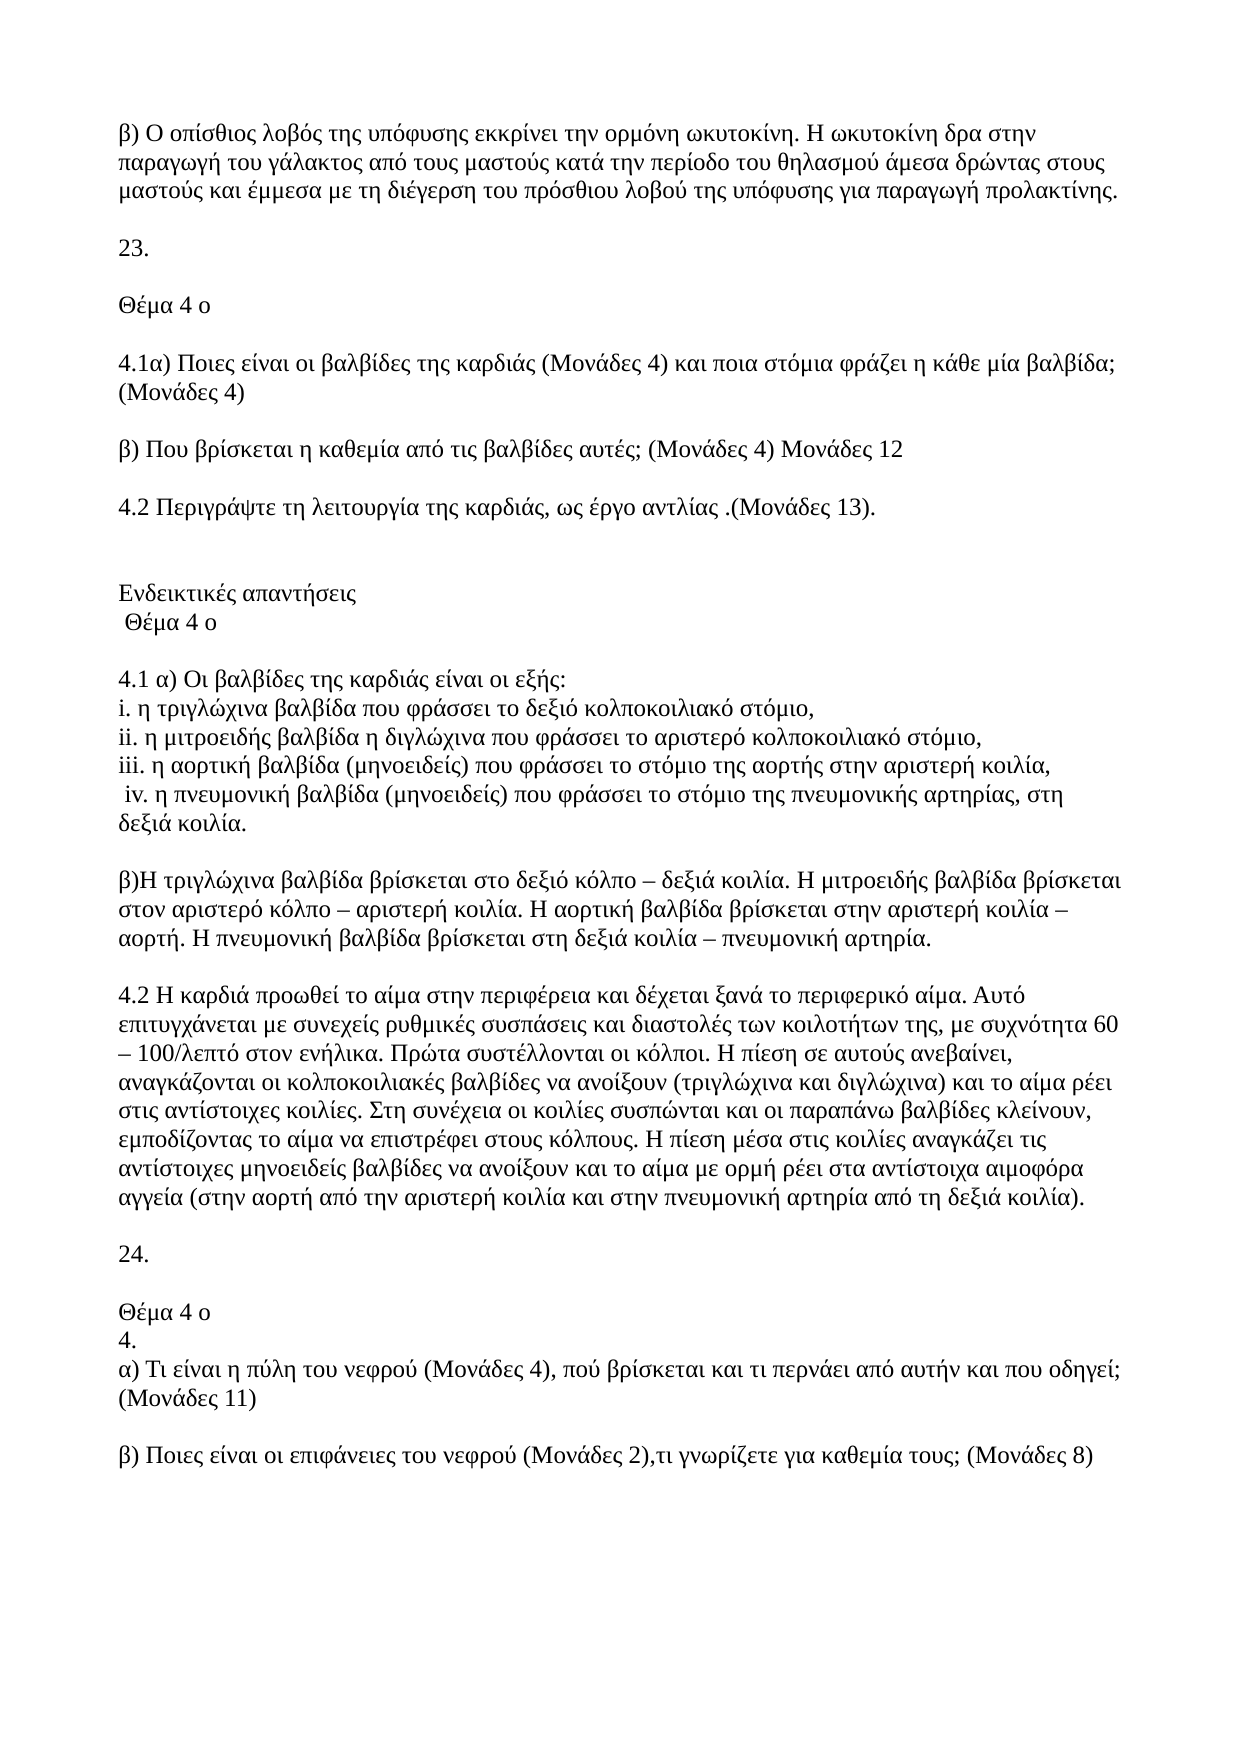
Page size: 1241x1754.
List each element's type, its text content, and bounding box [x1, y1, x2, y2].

text Θέμα 4 ο [118, 1297, 1122, 1326]
text 4. [118, 1326, 1122, 1354]
text β) Ποιες είναι οι επιφάνειες του νεφρού (Μονάδες 2),τι γνωρίζετε για καθεμία τους; (Μονάδες 8) [118, 1441, 1122, 1469]
text 24. [118, 1239, 1122, 1268]
text iv. η πνευμονική βαλβίδα (μηνοειδείς) που φράσσει το στόμιο της πνευμονικής αρτηρίας, στη δεξιά κοιλία. [118, 779, 1122, 837]
text 23. [118, 233, 1122, 262]
text 4.1α) Ποιες είναι οι βαλβίδες της καρδιάς (Μονάδες 4) και ποια στόμια φράζει η κάθε μία βαλβίδα; (Μονάδες 4) [118, 348, 1122, 406]
text 4.2 Περιγράψτε τη λειτουργία της καρδιάς, ως έργο αντλίας .(Μονάδες 13). [118, 492, 1122, 521]
text Ενδεικτικές απαντήσεις [118, 578, 1122, 607]
text 4.1 α) Οι βαλβίδες της καρδιάς είναι οι εξής: [118, 664, 1122, 693]
text i. η τριγλώχινα βαλβίδα που φράσσει το δεξιό κολποκοιλιακό στόμιο, [118, 693, 1122, 722]
text α) Τι είναι η πύλη του νεφρού (Μονάδες 4), πού βρίσκεται και τι περνάει από αυτήν και που οδηγεί; (Μονάδες 11) [118, 1354, 1122, 1412]
text β)Η τριγλώχινα βαλβίδα βρίσκεται στο δεξιό κόλπο – δεξιά κοιλία. Η μιτροειδής βαλβίδα βρίσκεται στον αριστερό κόλπο – αριστερή κοιλία. Η αορτική βαλβίδα βρίσκεται στην αριστερή κοιλία – αορτή. Η πνευμονική βαλβίδα βρίσκεται στη δεξιά κοιλία – πνευμονική αρτηρία. [118, 866, 1122, 952]
text 4.2 Η καρδιά προωθεί το αίμα στην περιφέρεια και δέχεται ξανά το περιφερικό αίμα. Αυτό επιτυγχάνεται με συνεχείς ρυθμικές συσπάσεις και διαστολές των κοιλοτήτων της, με συχνότητα 60 – 100/λεπτό στον ενήλικα. Πρώτα συστέλλονται οι κόλποι. Η πίεση σε αυτούς ανεβαίνει, αναγκάζονται οι κολποκοιλιακές βαλβίδες να ανοίξουν (τριγλώχινα και διγλώχινα) και το αίμα ρέει στις αντίστοιχες κοιλίες. Στη συνέχεια οι κοιλίες συσπώνται και οι παραπάνω βαλβίδες κλείνουν, εμποδίζοντας το αίμα να επιστρέφει στους κόλπους. Η πίεση μέσα στις κοιλίες αναγκάζει τις αντίστοιχες μηνοειδείς βαλβίδες να ανοίξουν και το αίμα με ορμή ρέει στα αντίστοιχα αιμοφόρα αγγεία (στην αορτή από την αριστερή κοιλία και στην πνευμονική αρτηρία από τη δεξιά κοιλία). [118, 981, 1122, 1211]
text Θέμα 4 ο [118, 607, 1122, 636]
text iii. η αορτική βαλβίδα (μηνοειδείς) που φράσσει το στόμιο της αορτής στην αριστερή κοιλία, [118, 751, 1122, 779]
text ii. η μιτροειδής βαλβίδα η διγλώχινα που φράσσει το αριστερό κολποκοιλιακό στόμιο, [118, 722, 1122, 751]
text β) Ο οπίσθιος λοβός της υπόφυσης εκκρίνει την ορμόνη ωκυτοκίνη. Η ωκυτοκίνη δρα στην παραγωγή του γάλακτος από τους μαστούς κατά την περίοδο του θηλασμού άμεσα δρώντας στους μαστούς και έμμεσα με τη διέγερση του πρόσθιου λοβού της υπόφυσης για παραγωγή προλακτίνης. [118, 118, 1122, 204]
text β) Που βρίσκεται η καθεμία από τις βαλβίδες αυτές; (Μονάδες 4) Μονάδες 12 [118, 434, 1122, 463]
text Θέμα 4 ο [118, 291, 1122, 319]
